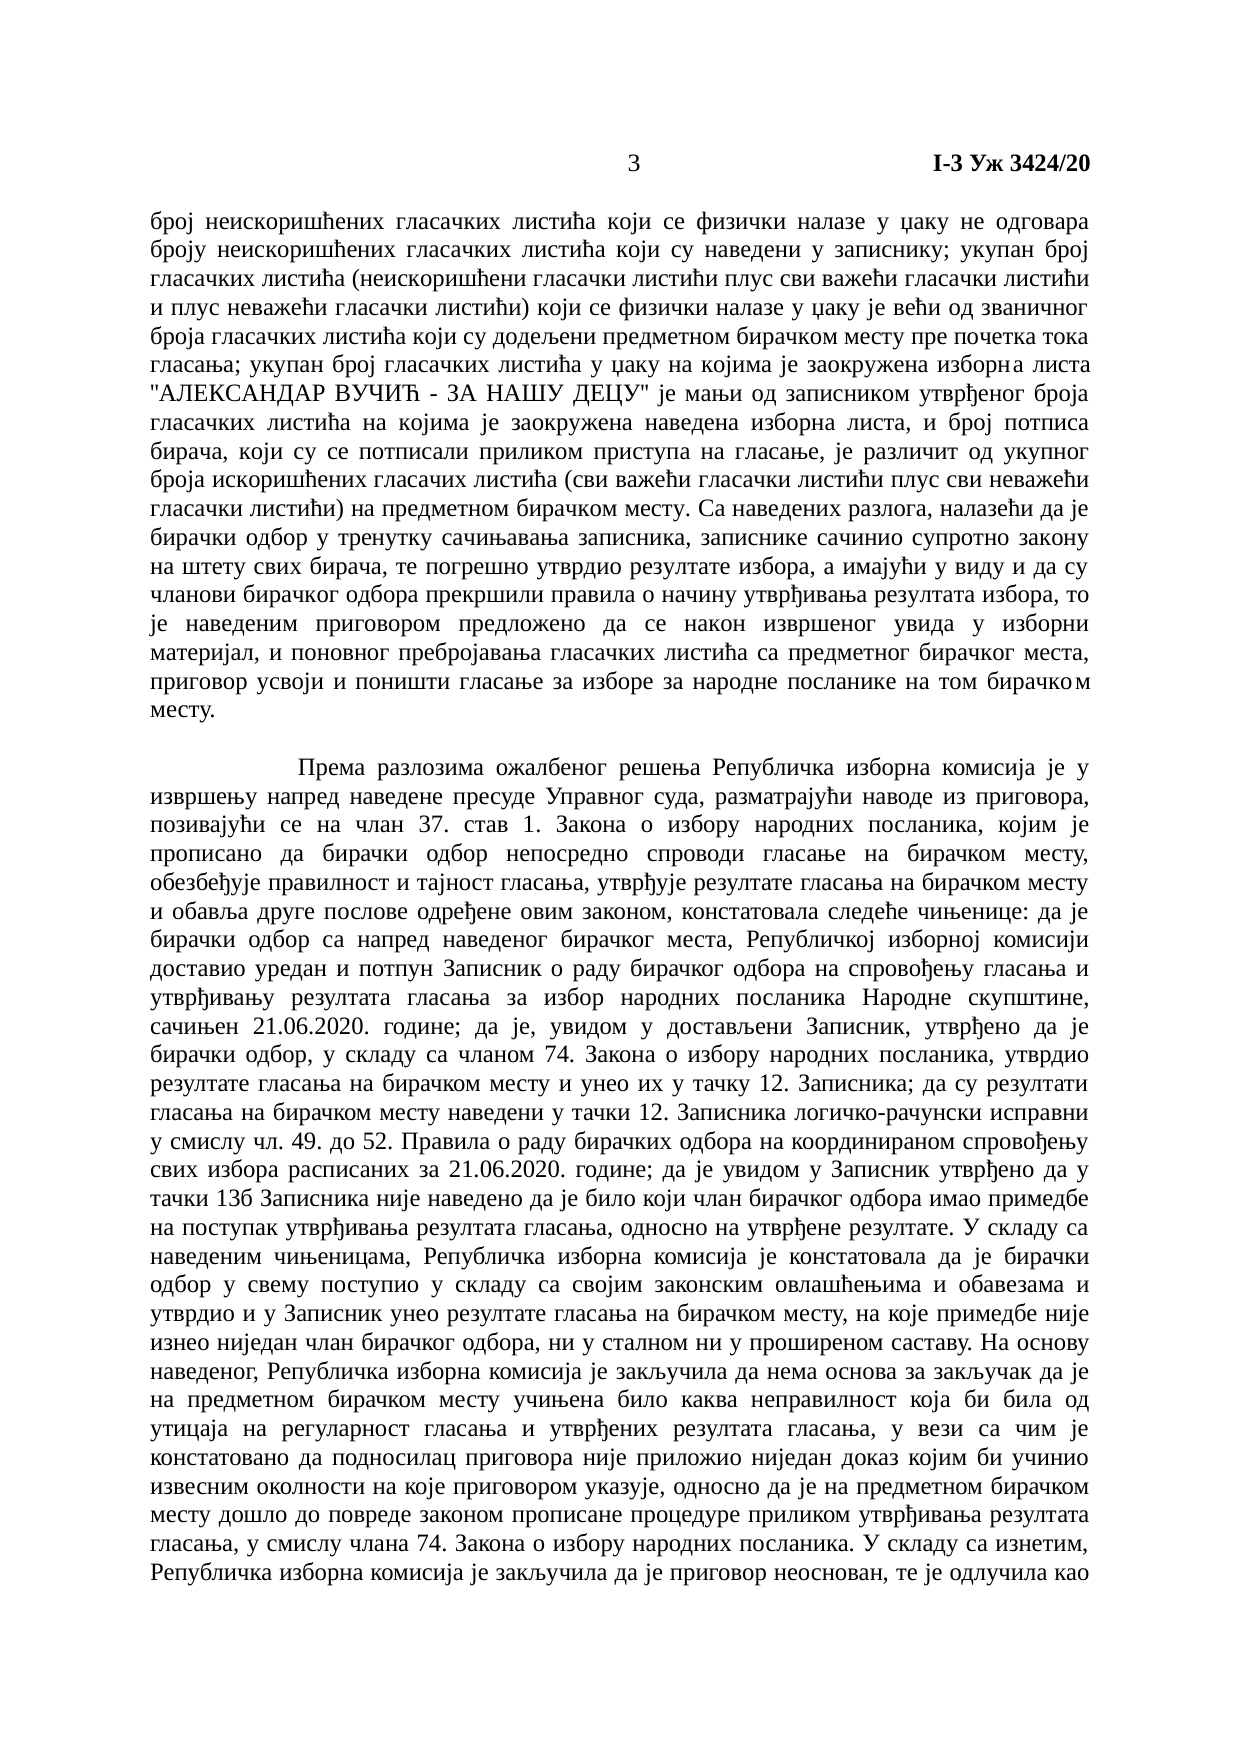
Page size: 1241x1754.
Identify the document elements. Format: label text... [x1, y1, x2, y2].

text број неискоришћених гласачких листића који се физички налазе у џаку не одговара броју неискоришћених гласачких листића који су наведени у записнику; укупан број гласачких листића (неискоришћени гласачки листићи плус сви важећи гласачки листићи и плус неважећи гласачки листићи) који се физички налазе у џаку је већи од званичног броја гласачких листића који су додељени предметном бирачком месту пре почетка тока гласања; укупан број гласачких листића у џаку на којима је заокружена изборна листа ''АЛЕКСАНДАР ВУЧИЋ - ЗА НАШУ ДЕЦУ'' је мањи од записником утврђеног броја гласачких листића на којима је заокружена наведена изборна листа, и број потписа бирача, који су се потписали приликом приступа на гласање, је различит од укупног броја искоришћених гласачих листића (сви важећи гласачки листићи плус сви неважећи гласачки листићи) на предметном бирачком месту. Са наведених разлога, налазећи да је бирачки одбор у тренутку сачињавања записника, записнике сачинио супротно закону на штету свих бирача, те погрешно утврдио резултате избора, а имајући у виду и да су чланови бирачког одбора прекршили правила о начину утврђивања резултата избора, то је наведеним приговором предложено да се након извршеног увида у изборни материјал, и поновног пребројавања гласачких листића са предметног бирачког места, приговор усвоји и поништи гласање за изборе за народне посланике на том бирачком месту. [150, 206, 1091, 723]
text Према разлозима ожалбеног решења Републичка изборна комисија је у извршењу напред наведене пресуде Управног суда, разматрајући наводе из приговора, позивајући се на члан 37. став 1. Закона о избору народних посланика, којим је прописано да бирачки одбор непосредно спроводи гласање на бирачком месту, обезбеђује правилност и тајност гласања, утврђује резултате гласања на бирачком месту и обавља друге послове одређене овим законом, констатовала следеће чињенице: да је бирачки одбор са напред наведеног бирачког места, Републичкој изборној комисији доставио уредан и потпун Записник о раду бирачког одбора на спровођењу гласања и утврђивању резултата гласања за избор народних посланика Народне скупштине, сачињен 21.06.2020. године; да је, увидом у достављени Записник, утврђено да је бирачки одбор, у складу са чланом 74. Закона о избору народних посланика, утврдио резултате гласања на бирачком месту и унео их у тачку 12. Записника; да су резултати гласања на бирачком месту наведени у тачки 12. Записника логичко-рачунски исправни у смислу чл. 49. до 52. Правила о раду бирачких одбора на координираном спровођењу свих избора расписаних за 21.06.2020. године; да је увидом у Записник утврђено да у тачки 13б Записника није наведено да је било који члан бирачког одбора имао примедбе на поступак утврђивања резултата гласања, односно на утврђене резултате. У складу са наведеним чињеницама, Републичка изборна комисија је констатовала да је бирачки одбор у свему поступио у складу са својим законским овлашћењима и обавезама и утврдио и у Записник унео резултате гласања на бирачком месту, на које примедбе није изнео ниједан члан бирачког одбора, ни у сталном ни у проширеном саставу. На основу наведеног, Републичка изборна комисија је закључила да нема основа за закључак да је на предметном бирачком месту учињена било каква неправилност која би била од утицаја на регуларност гласања и утврђених резултата гласања, у вези са чим је констатовано да подносилац приговора није приложио ниједан доказ којим би учинио извесним околности на које приговором указује, односно да је на предметном бирачком месту дошло до повреде законом прописане процедуре приликом утврђивања резултата гласања, у смислу члана 74. Закона о избору народних посланика. У складу са изнетим, Републичка изборна комисија је закључила да је приговор неоснован, те је одлучила као [150, 752, 1091, 1586]
